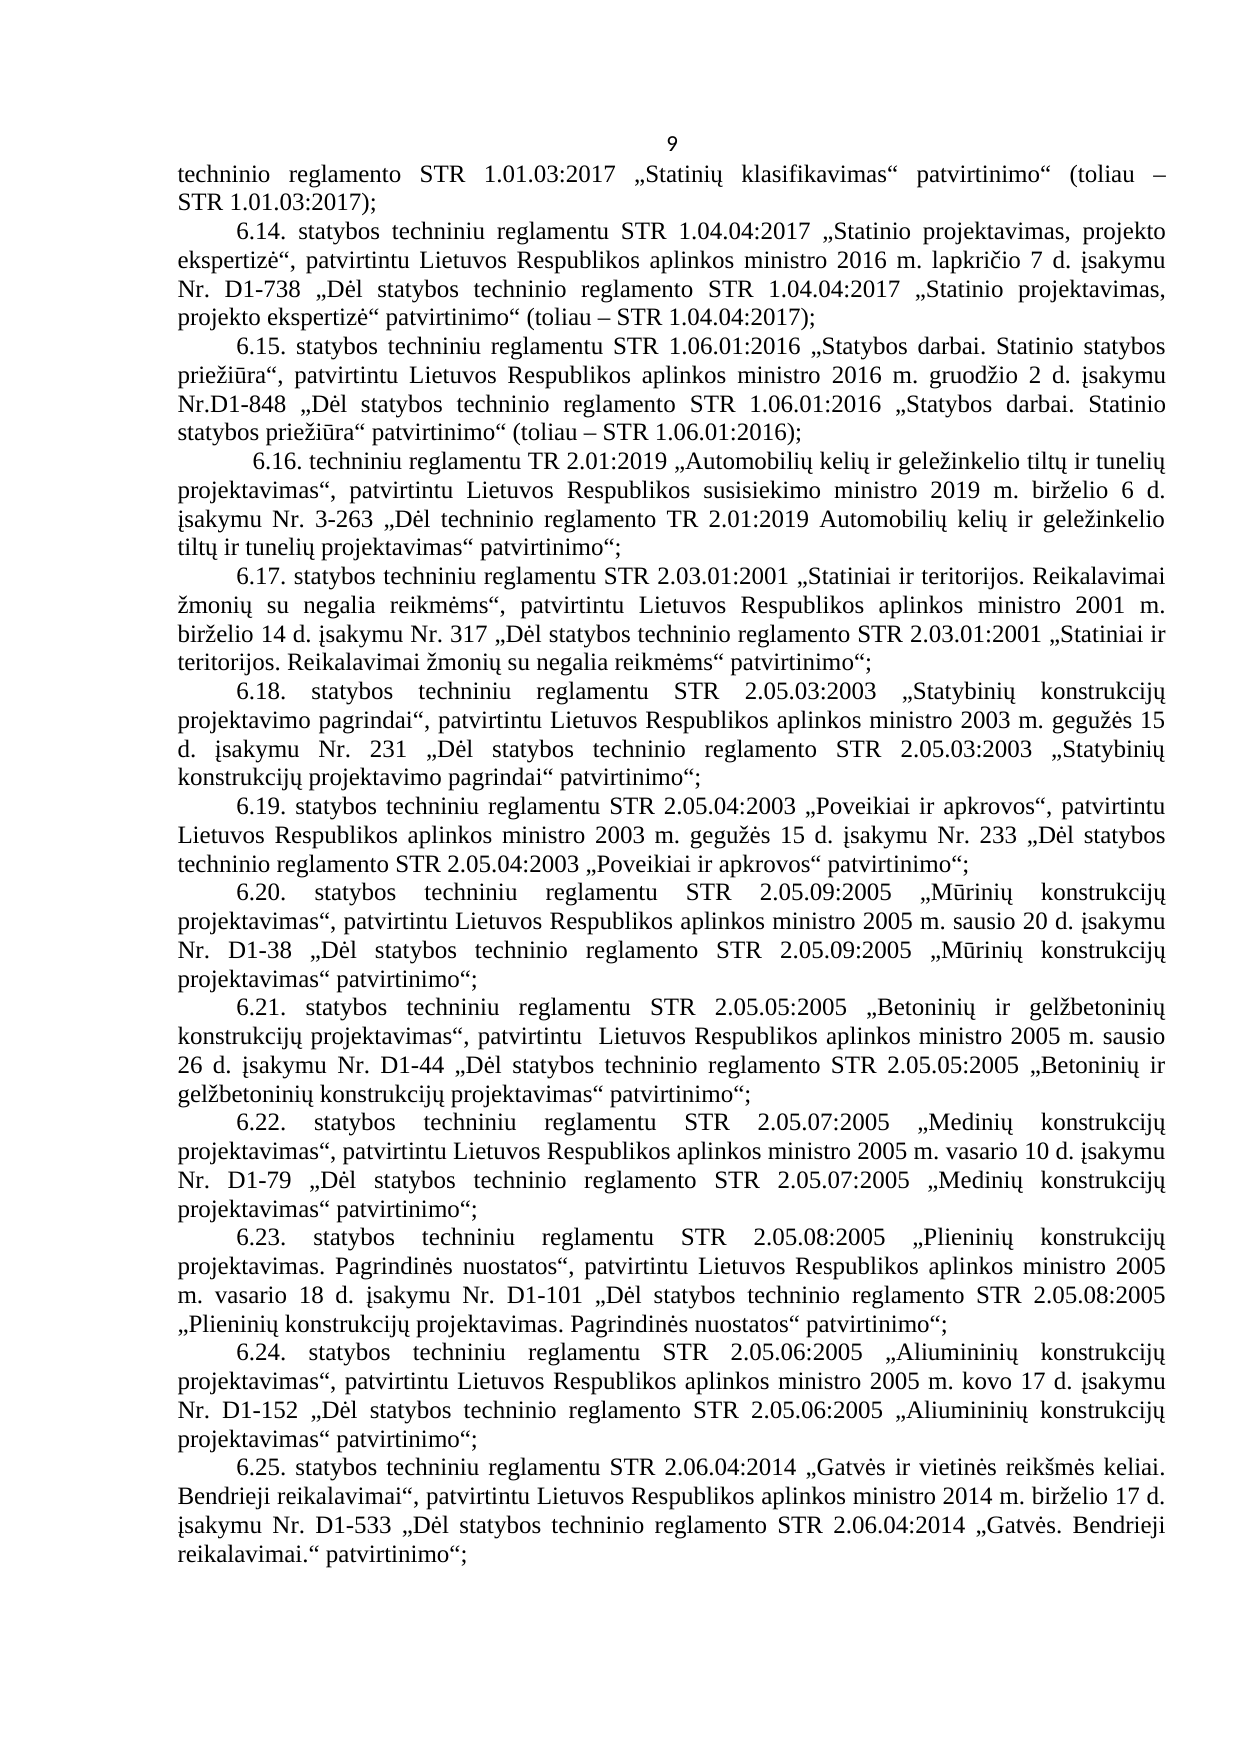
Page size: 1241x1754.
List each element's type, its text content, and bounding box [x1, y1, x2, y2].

text 6.17. statybos techniniu reglamentu STR 2.03.01:2001 „Statiniai ir teritorijos. Reikalavimai žmonių su negalia reikmėms“, patvirtintu Lietuvos Respublikos aplinkos ministro 2001 m. birželio 14 d. įsakymu Nr. 317 „Dėl statybos techninio reglamento STR 2.03.01:2001 „Statiniai ir teritorijos. Reikalavimai žmonių su negalia reikmėms“ patvirtinimo“; [177, 561, 1166, 676]
text 6.25. statybos techniniu reglamentu STR 2.06.04:2014 „Gatvės ir vietinės reikšmės keliai. Bendrieji reikalavimai“, patvirtintu Lietuvos Respublikos aplinkos ministro 2014 m. birželio 17 d. įsakymu Nr. D1-533 „Dėl statybos techninio reglamento STR 2.06.04:2014 „Gatvės. Bendrieji reikalavimai.“ patvirtinimo“; [177, 1452, 1166, 1567]
text 6.22. statybos techniniu reglamentu STR 2.05.07:2005 „Medinių konstrukcijų projektavimas“, patvirtintu Lietuvos Respublikos aplinkos ministro 2005 m. vasario 10 d. įsakymu Nr. D1-79 „Dėl statybos techninio reglamento STR 2.05.07:2005 „Medinių konstrukcijų projektavimas“ patvirtinimo“; [177, 1107, 1166, 1222]
text techninio reglamento STR 1.01.03:2017 „Statinių klasifikavimas“ patvirtinimo“ (toliau – STR 1.01.03:2017); [177, 159, 1166, 216]
text 6.15. statybos techniniu reglamentu STR 1.06.01:2016 „Statybos darbai. Statinio statybos priežiūra“, patvirtintu Lietuvos Respublikos aplinkos ministro 2016 m. gruodžio 2 d. įsakymu Nr.D1-848 „Dėl statybos techninio reglamento STR 1.06.01:2016 „Statybos darbai. Statinio statybos priežiūra“ patvirtinimo“ (toliau – STR 1.06.01:2016); [177, 331, 1166, 446]
text 6.20. statybos techniniu reglamentu STR 2.05.09:2005 „Mūrinių konstrukcijų projektavimas“, patvirtintu Lietuvos Respublikos aplinkos ministro 2005 m. sausio 20 d. įsakymu Nr. D1-38 „Dėl statybos techninio reglamento STR 2.05.09:2005 „Mūrinių konstrukcijų projektavimas“ patvirtinimo“; [177, 877, 1166, 992]
text 6.18. statybos techniniu reglamentu STR 2.05.03:2003 „Statybinių konstrukcijų projektavimo pagrindai“, patvirtintu Lietuvos Respublikos aplinkos ministro 2003 m. gegužės 15 d. įsakymu Nr. 231 „Dėl statybos techninio reglamento STR 2.05.03:2003 „Statybinių konstrukcijų projektavimo pagrindai“ patvirtinimo“; [177, 676, 1166, 791]
text 6.19. statybos techniniu reglamentu STR 2.05.04:2003 „Poveikiai ir apkrovos“, patvirtintu Lietuvos Respublikos aplinkos ministro 2003 m. gegužės 15 d. įsakymu Nr. 233 „Dėl statybos techninio reglamento STR 2.05.04:2003 „Poveikiai ir apkrovos“ patvirtinimo“; [177, 791, 1166, 877]
text 6.21. statybos techniniu reglamentu STR 2.05.05:2005 „Betoninių ir gelžbetoninių konstrukcijų projektavimas“, patvirtintu Lietuvos Respublikos aplinkos ministro 2005 m. sausio 26 d. įsakymu Nr. D1-44 „Dėl statybos techninio reglamento STR 2.05.05:2005 „Betoninių ir gelžbetoninių konstrukcijų projektavimas“ patvirtinimo“; [177, 992, 1166, 1107]
text 6.14. statybos techniniu reglamentu STR 1.04.04:2017 „Statinio projektavimas, projekto ekspertizė“, patvirtintu Lietuvos Respublikos aplinkos ministro 2016 m. lapkričio 7 d. įsakymu Nr. D1-738 „Dėl statybos techninio reglamento STR 1.04.04:2017 „Statinio projektavimas, projekto ekspertizė“ patvirtinimo“ (toliau – STR 1.04.04:2017); [177, 216, 1166, 331]
text 6.23. statybos techniniu reglamentu STR 2.05.08:2005 „Plieninių konstrukcijų projektavimas. Pagrindinės nuostatos“, patvirtintu Lietuvos Respublikos aplinkos ministro 2005 m. vasario 18 d. įsakymu Nr. D1-101 „Dėl statybos techninio reglamento STR 2.05.08:2005 „Plieninių konstrukcijų projektavimas. Pagrindinės nuostatos“ patvirtinimo“; [177, 1222, 1166, 1337]
text 6.16. techniniu reglamentu TR 2.01:2019 „Automobilių kelių ir geležinkelio tiltų ir tunelių projektavimas“, patvirtintu Lietuvos Respublikos susisiekimo ministro 2019 m. birželio 6 d. įsakymu Nr. 3-263 „Dėl techninio reglamento TR 2.01:2019 Automobilių kelių ir geležinkelio tiltų ir tunelių projektavimas“ patvirtinimo“; [177, 446, 1166, 561]
text 6.24. statybos techniniu reglamentu STR 2.05.06:2005 „Aliumininių konstrukcijų projektavimas“, patvirtintu Lietuvos Respublikos aplinkos ministro 2005 m. kovo 17 d. įsakymu Nr. D1-152 „Dėl statybos techninio reglamento STR 2.05.06:2005 „Aliumininių konstrukcijų projektavimas“ patvirtinimo“; [177, 1337, 1166, 1452]
